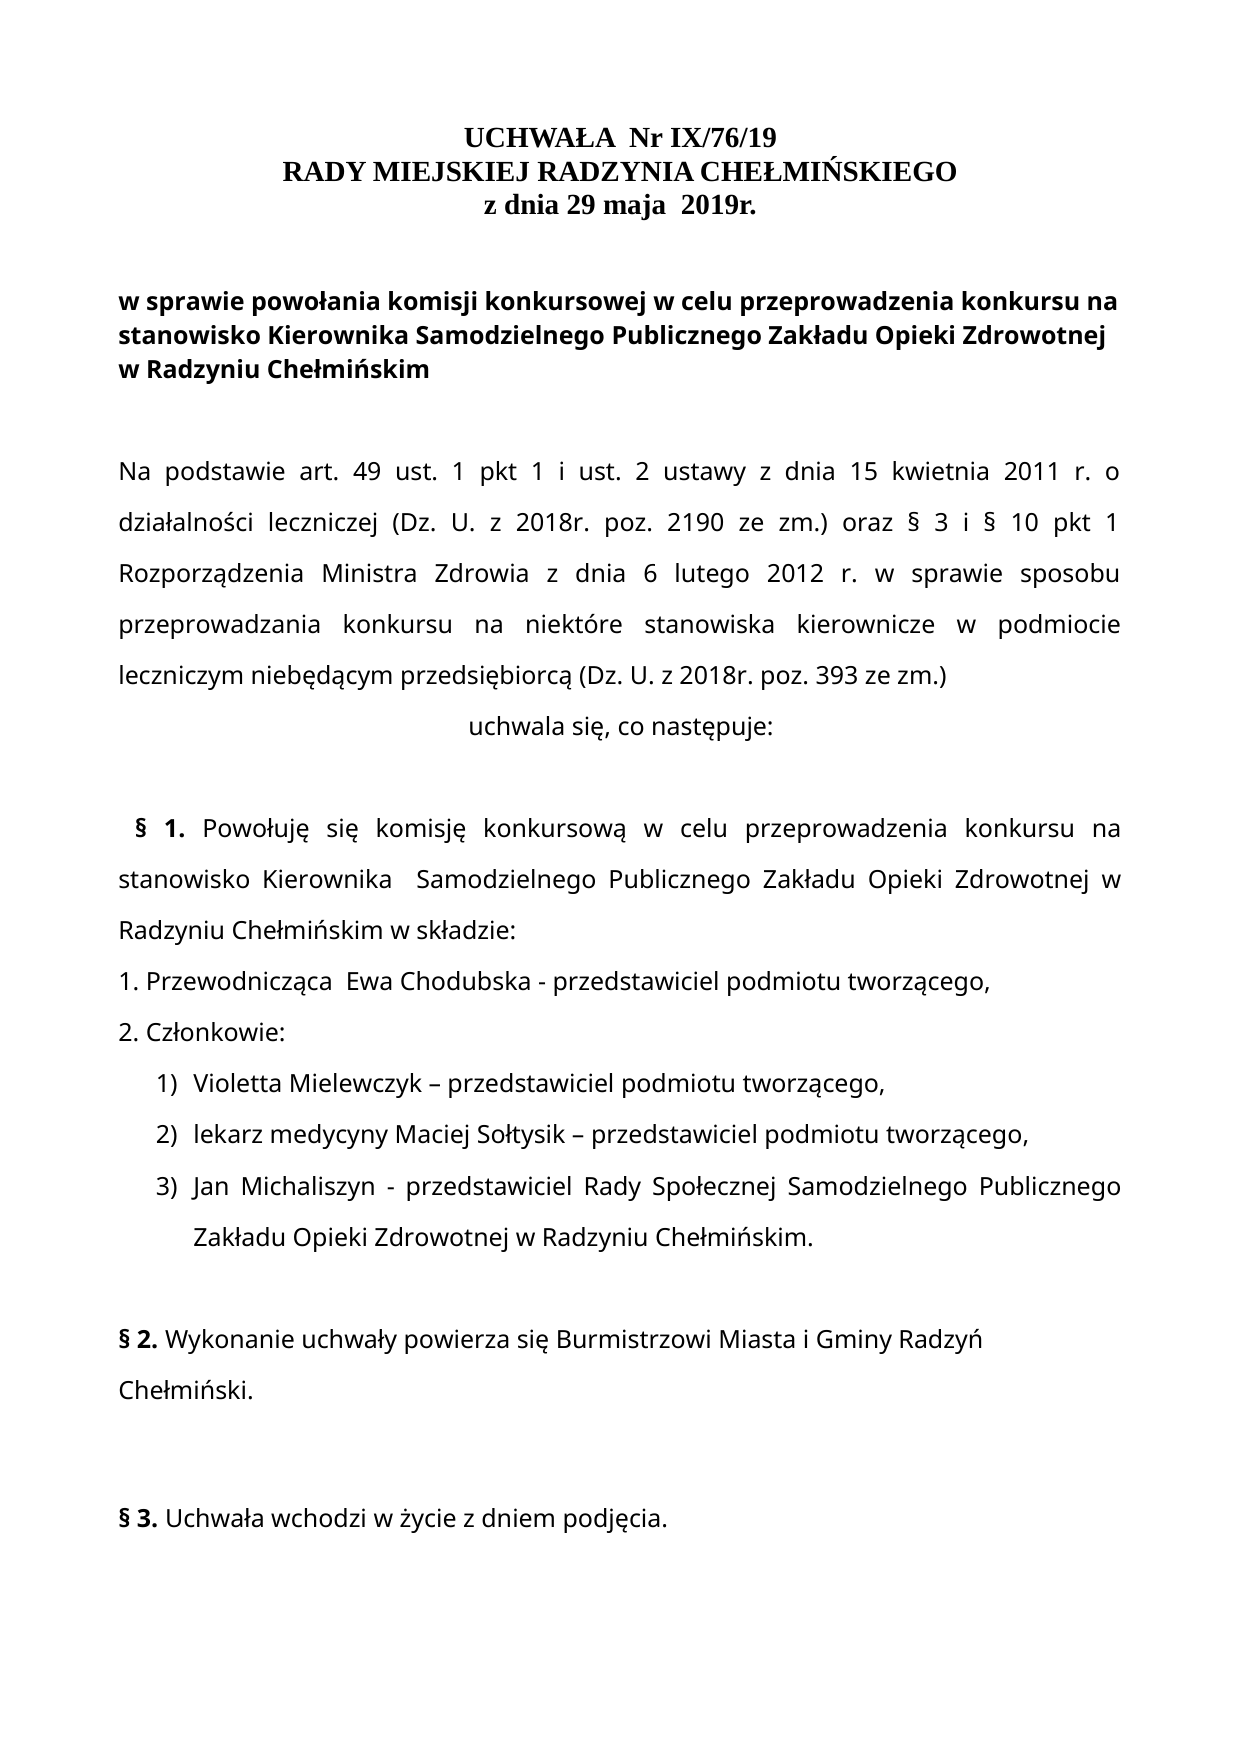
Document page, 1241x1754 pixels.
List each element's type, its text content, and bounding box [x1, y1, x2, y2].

text UCHWAŁA Nr IX/76/19 [118, 120, 1122, 154]
list Jan Michaliszyn - przedstawiciel Rady Społecznej Samodzielnego Publicznego Zakładu Opieki Zdrowotnej w Radzyniu Chełmińskim. [156, 1168, 1122, 1253]
text § 2. Wykonanie uchwały powierza się Burmistrzowi Miasta i Gminy Radzyń Chełmiński. [118, 1321, 1122, 1406]
text Na podstawie art. 49 ust. 1 pkt 1 i ust. 2 ustawy z dnia 15 kwietnia 2011 r. o działalności leczniczej (Dz. U. z 2018r. poz. 2190 ze zm.) oraz § 3 i § 10 pkt 1 Rozporządzenia Ministra Zdrowia z dnia 6 lutego 2012 r. w sprawie sposobu przeprowadzania konkursu na niektóre stanowiska kierownicze w podmiocie leczniczym niebędącym przedsiębiorcą (Dz. U. z 2018r. poz. 393 ze zm.) [118, 453, 1122, 692]
list lekarz medycyny Maciej Sołtysik – przedstawiciel podmiotu tworzącego, [156, 1117, 1122, 1151]
text w Radzyniu Chełmińskim [118, 351, 1122, 385]
text z dnia 29 maja 2019r. [118, 187, 1122, 221]
text § 1. Powołuję się komisję konkursową w celu przeprowadzenia konkursu na stanowisko Kierownika Samodzielnego Publicznego Zakładu Opieki Zdrowotnej w Radzyniu Chełmińskim w składzie: [118, 811, 1122, 947]
text 1. Przewodnicząca Ewa Chodubska - przedstawiciel podmiotu tworzącego, [118, 964, 1122, 998]
text 2. Członkowie: [118, 1015, 1122, 1049]
list Violetta Mielewczyk – przedstawiciel podmiotu tworzącego, [156, 1066, 1122, 1100]
text uchwala się, co następuje: [118, 709, 1122, 743]
text stanowisko Kierownika Samodzielnego Publicznego Zakładu Opieki Zdrowotnej [118, 317, 1122, 351]
text RADY MIEJSKIEJ RADZYNIA CHEŁMIŃSKIEGO [118, 154, 1122, 187]
text § 3. Uchwała wchodzi w życie z dniem podjęcia. [118, 1501, 1122, 1535]
text w sprawie powołania komisji konkursowej w celu przeprowadzenia konkursu na [118, 283, 1122, 317]
